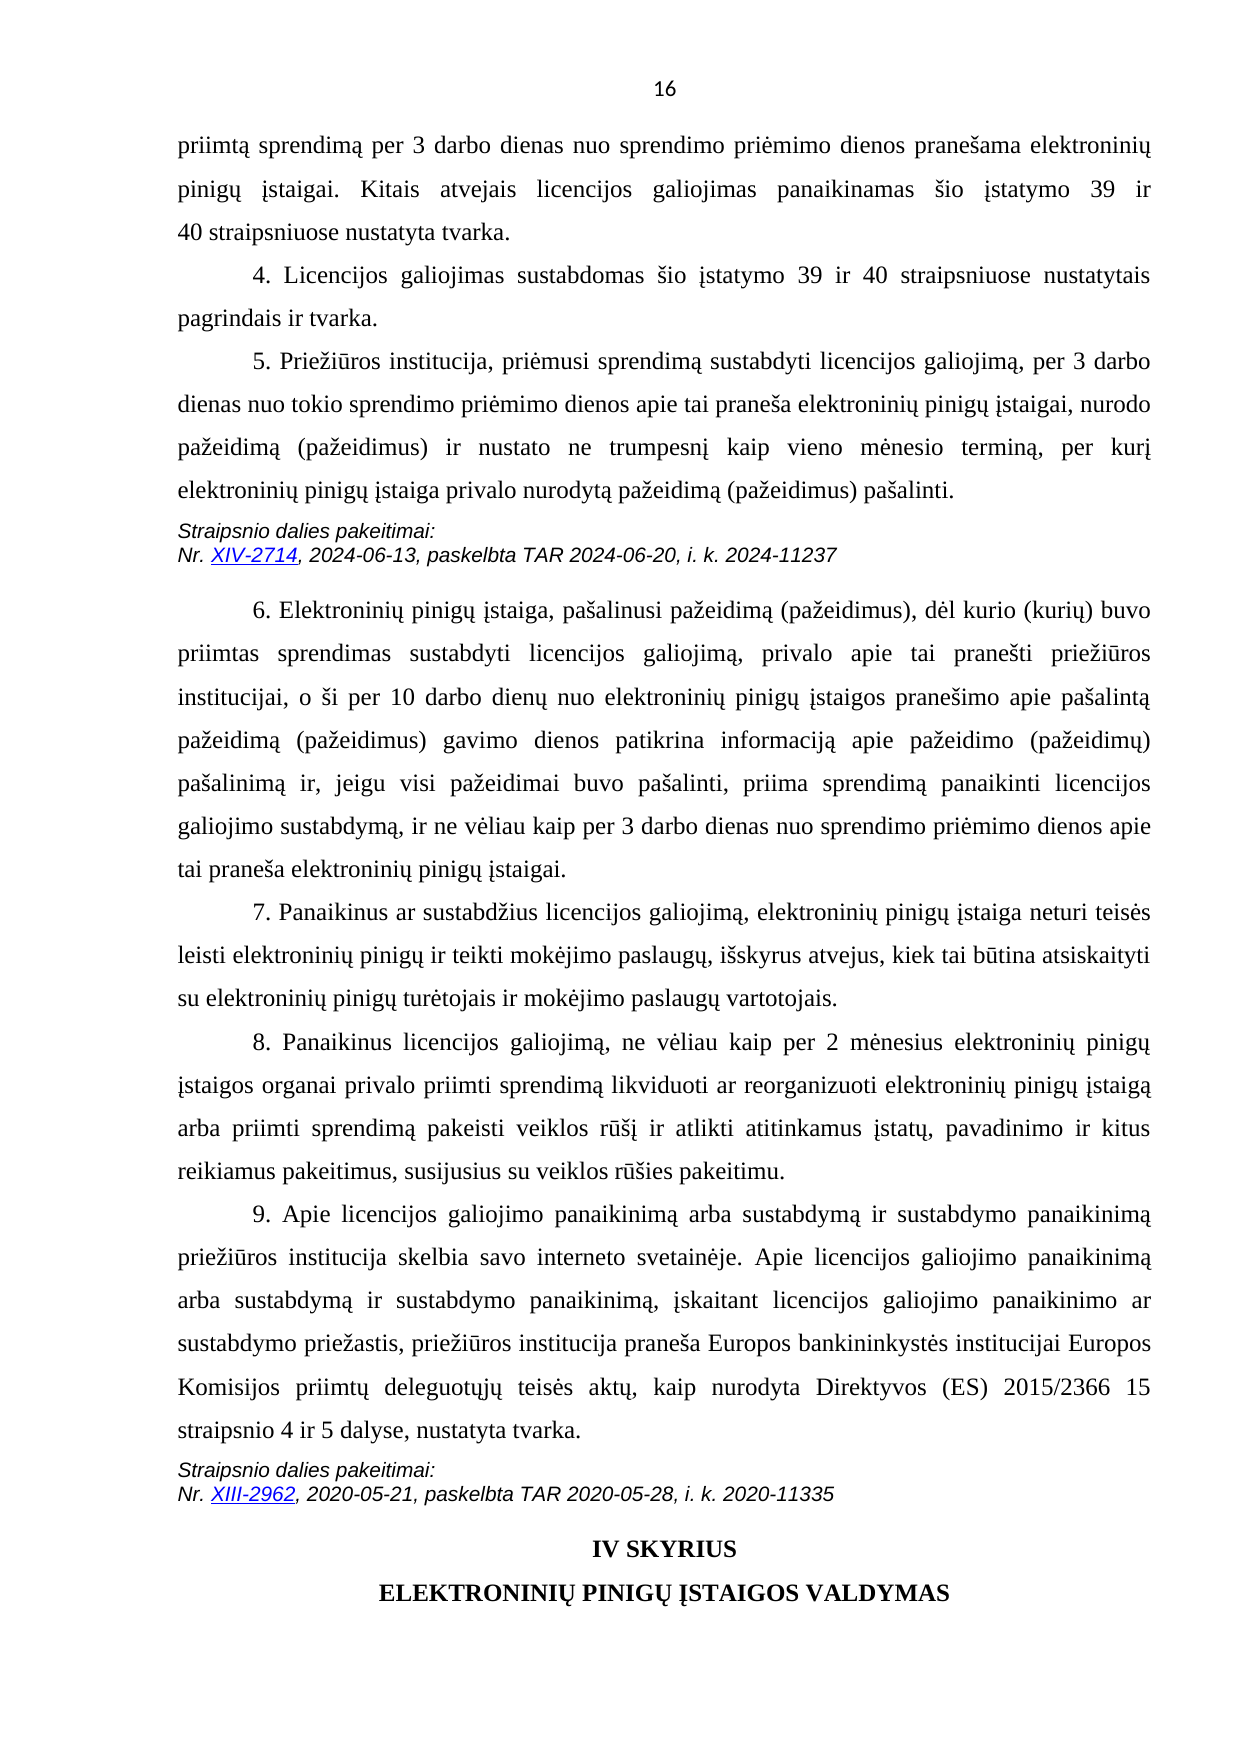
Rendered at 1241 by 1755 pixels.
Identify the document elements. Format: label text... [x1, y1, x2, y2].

text Straipsnio dalies pakeitimai: [177, 1458, 1152, 1482]
text ELEKTRONINIŲ PINIGŲ ĮSTAIGOS VALDYMAS [177, 1578, 1152, 1606]
text 4. Licencijos galiojimas sustabdomas šio įstatymo 39 ir 40 straipsniuose nustatytais pagrindais ir tvarka. [177, 260, 1152, 332]
text Nr. XIV-2714, 2024-06-13, paskelbta TAR 2024-06-20, i. k. 2024-11237 [177, 543, 1152, 567]
text IV SKYRIUS [177, 1534, 1152, 1563]
text 8. Panaikinus licencijos galiojimą, ne vėliau kaip per 2 mėnesius elektroninių pinigų įstaigos organai privalo priimti sprendimą likviduoti ar reorganizuoti elektroninių pinigų įstaigą arba priimti sprendimą pakeisti veiklos rūšį ir atlikti atitinkamus įstatų, pavadinimo ir kitus reikiamus pakeitimus, susijusius su veiklos rūšies pakeitimu. [177, 1027, 1152, 1185]
text Nr. XIII-2962, 2020-05-21, paskelbta TAR 2020-05-28, i. k. 2020-11335 [177, 1482, 1152, 1506]
text 5. Priežiūros institucija, priėmusi sprendimą sustabdyti licencijos galiojimą, per 3 darbo dienas nuo tokio sprendimo priėmimo dienos apie tai praneša elektroninių pinigų įstaigai, nurodo pažeidimą (pažeidimus) ir nustato ne trumpesnį kaip vieno mėnesio terminą, per kurį elektroninių pinigų įstaiga privalo nurodytą pažeidimą (pažeidimus) pašalinti. [177, 346, 1152, 504]
text 9. Apie licencijos galiojimo panaikinimą arba sustabdymą ir sustabdymo panaikinimą priežiūros institucija skelbia savo interneto svetainėje. Apie licencijos galiojimo panaikinimą arba sustabdymą ir sustabdymo panaikinimą, įskaitant licencijos galiojimo panaikinimo ar sustabdymo priežastis, priežiūros institucija praneša Europos bankininkystės institucijai Europos Komisijos priimtų deleguotųjų teisės aktų, kaip nurodyta Direktyvos (ES) 2015/2366 15 straipsnio 4 ir 5 dalyse, nustatyta tvarka. [177, 1199, 1152, 1443]
text 6. Elektroninių pinigų įstaiga, pašalinusi pažeidimą (pažeidimus), dėl kurio (kurių) buvo priimtas sprendimas sustabdyti licencijos galiojimą, privalo apie tai pranešti priežiūros institucijai, o ši per 10 darbo dienų nuo elektroninių pinigų įstaigos pranešimo apie pašalintą pažeidimą (pažeidimus) gavimo dienos patikrina informaciją apie pažeidimo (pažeidimų) pašalinimą ir, jeigu visi pažeidimai buvo pašalinti, priima sprendimą panaikinti licencijos galiojimo sustabdymą, ir ne vėliau kaip per 3 darbo dienas nuo sprendimo priėmimo dienos apie tai praneša elektroninių pinigų įstaigai. [177, 595, 1152, 883]
text 7. Panaikinus ar sustabdžius licencijos galiojimą, elektroninių pinigų įstaiga neturi teisės leisti elektroninių pinigų ir teikti mokėjimo paslaugų, išskyrus atvejus, kiek tai būtina atsiskaityti su elektroninių pinigų turėtojais ir mokėjimo paslaugų vartotojais. [177, 897, 1152, 1012]
text Straipsnio dalies pakeitimai: [177, 519, 1152, 543]
text priimtą sprendimą per 3 darbo dienas nuo sprendimo priėmimo dienos pranešama elektroninių pinigų įstaigai. Kitais atvejais licencijos galiojimas panaikinamas šio įstatymo 39 ir 40 straipsniuose nustatyta tvarka. [177, 131, 1152, 246]
